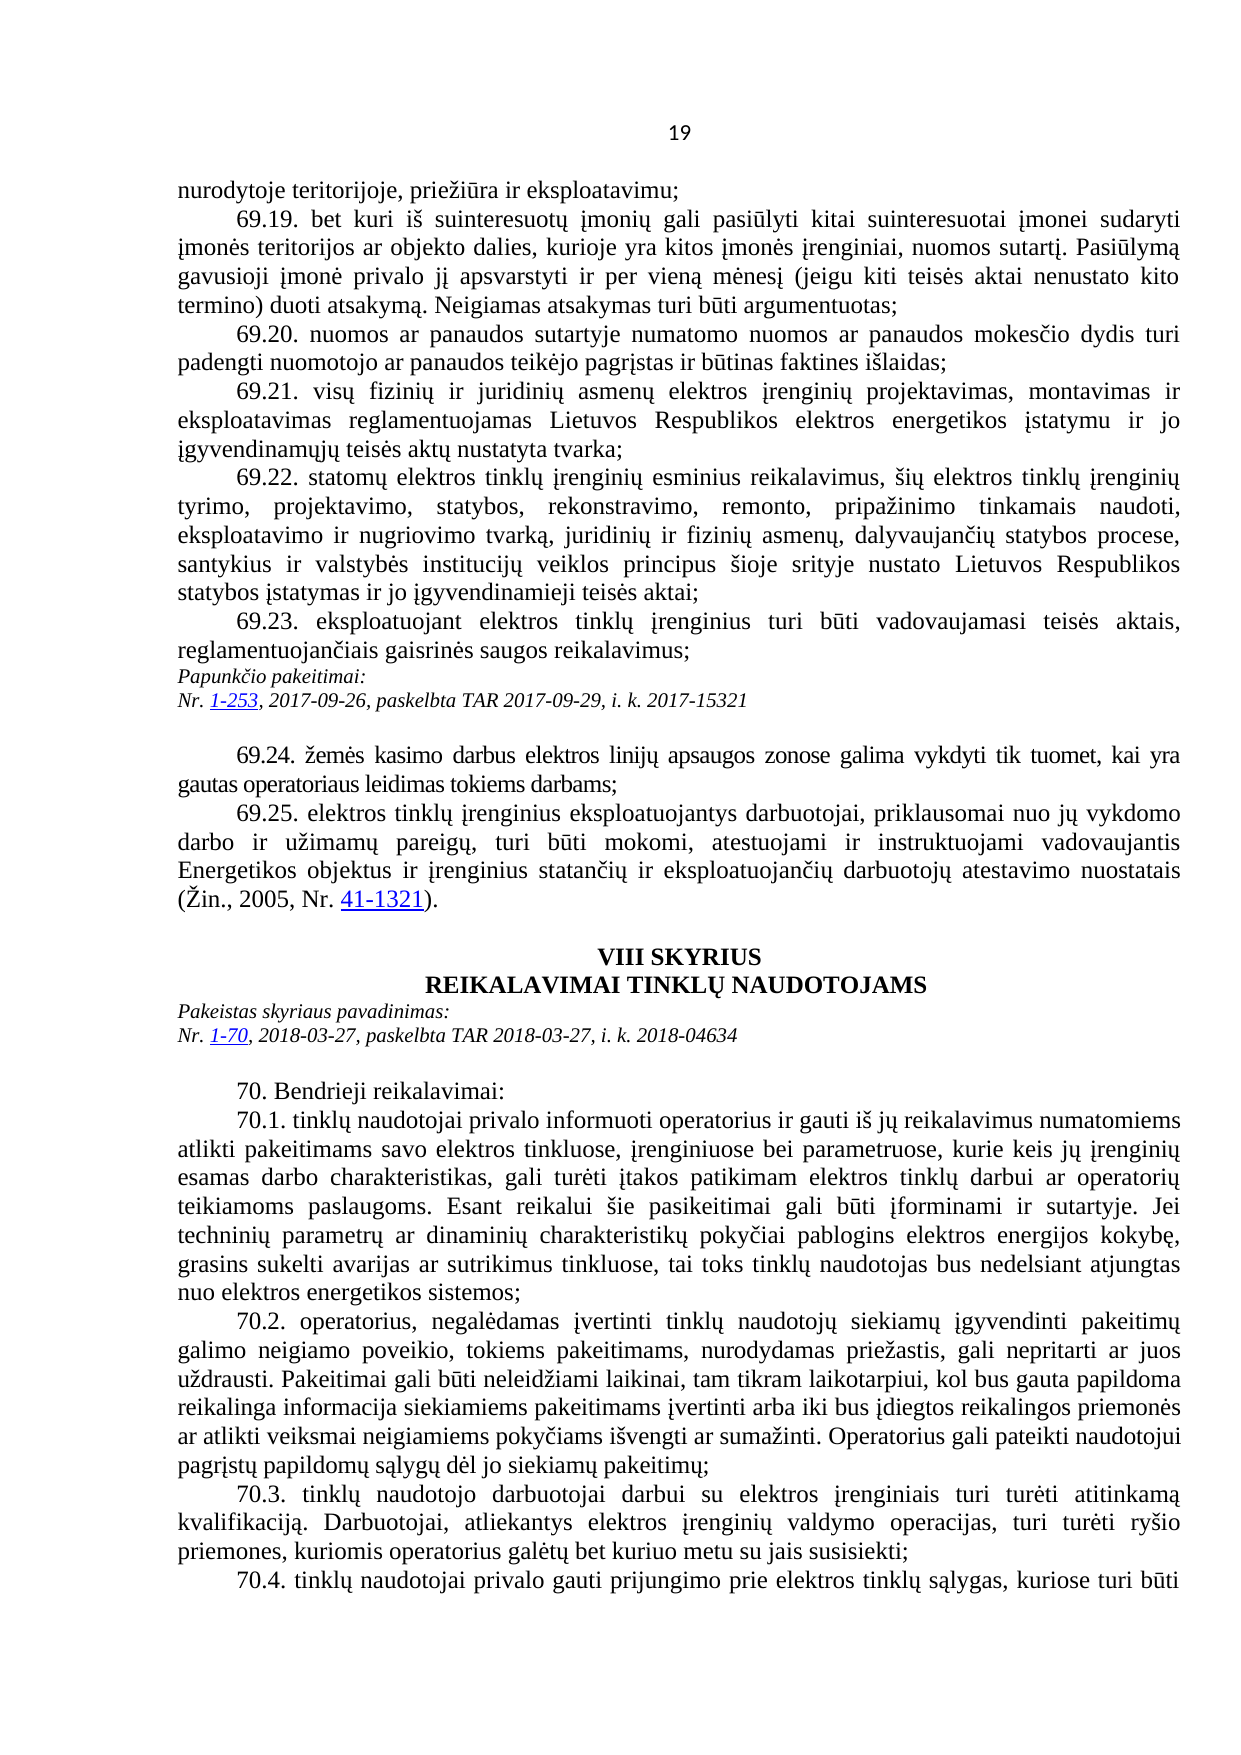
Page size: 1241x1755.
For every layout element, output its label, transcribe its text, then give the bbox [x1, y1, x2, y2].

text 70.3. tinklų naudotojo darbuotojai darbui su elektros įrenginiais turi turėti atitinkamą kvalifikaciją. Darbuotojai, atliekantys elektros įrenginių valdymo operacijas, turi turėti ryšio priemones, kuriomis operatorius galėtų bet kuriuo metu su jais susisiekti; [177, 1479, 1181, 1565]
text 70.4. tinklų naudotojai privalo gauti prijungimo prie elektros tinklų sąlygas, kuriose turi būti [177, 1565, 1181, 1594]
text Nr. 1-70, 2018-03-27, paskelbta TAR 2018-03-27, i. k. 2018-04634 [177, 1023, 1181, 1047]
text 69.22. statomų elektros tinklų įrenginių esminius reikalavimus, šių elektros tinklų įrenginių tyrimo, projektavimo, statybos, rekonstravimo, remonto, pripažinimo tinkamais naudoti, eksploatavimo ir nugriovimo tvarką, juridinių ir fizinių asmenų, dalyvaujančių statybos procese, santykius ir valstybės institucijų veiklos principus šioje srityje nustato Lietuvos Respublikos statybos įstatymas ir jo įgyvendinamieji teisės aktai; [177, 462, 1181, 606]
text 69.24. žemės kasimo darbus elektros linijų apsaugos zonose galima vykdyti tik tuomet, kai yra gautas operatoriaus leidimas tokiems darbams; [177, 741, 1181, 798]
text 69.20. nuomos ar panaudos sutartyje numatomo nuomos ar panaudos mokesčio dydis turi padengti nuomotojo ar panaudos teikėjo pagrįstas ir būtinas faktines išlaidas; [177, 319, 1181, 376]
text Nr. 1-253, 2017-09-26, paskelbta TAR 2017-09-29, i. k. 2017-15321 [177, 688, 1181, 712]
text 69.25. elektros tinklų įrenginius eksploatuojantys darbuotojai, priklausomai nuo jų vykdomo darbo ir užimamų pareigų, turi būti mokomi, atestuojami ir instruktuojami vadovaujantis Energetikos objektus ir įrenginius statančių ir eksploatuojančių darbuotojų atestavimo nuostatais (Žin., 2005, Nr. 41-1321). [177, 798, 1181, 913]
text 70. Bendrieji reikalavimai: [177, 1076, 1181, 1105]
text 69.19. bet kuri iš suinteresuotų įmonių gali pasiūlyti kitai suinteresuotai įmonei sudaryti įmonės teritorijos ar objekto dalies, kurioje yra kitos įmonės įrenginiai, nuomos sutartį. Pasiūlymą gavusioji įmonė privalo jį apsvarstyti ir per vieną mėnesį (jeigu kiti teisės aktai nenustato kito termino) duoti atsakymą. Neigiamas atsakymas turi būti argumentuotas; [177, 204, 1181, 319]
text 70.2. operatorius, negalėdamas įvertinti tinklų naudotojų siekiamų įgyvendinti pakeitimų galimo neigiamo poveikio, tokiems pakeitimams, nurodydamas priežastis, gali nepritarti ar juos uždrausti. Pakeitimai gali būti neleidžiami laikinai, tam tikram laikotarpiui, kol bus gauta papildoma reikalinga informacija siekiamiems pakeitimams įvertinti arba iki bus įdiegtos reikalingos priemonės ar atlikti veiksmai neigiamiems pokyčiams išvengti ar sumažinti. Operatorius gali pateikti naudotojui pagrįstų papildomų sąlygų dėl jo siekiamų pakeitimų; [177, 1306, 1181, 1479]
text Papunkčio pakeitimai: [177, 664, 1181, 688]
text ViII SKYRIUS [177, 942, 1181, 971]
text Pakeistas skyriaus pavadinimas: [177, 999, 1181, 1023]
text 69.23. eksploatuojant elektros tinklų įrenginius turi būti vadovaujamasi teisės aktais, reglamentuojančiais gaisrinės saugos reikalavimus; [177, 606, 1181, 664]
text REIKALAVIMAI TINKLŲ NAUDOTOJAMS [177, 971, 1181, 999]
text nurodytoje teritorijoje, priežiūra ir eksploatavimu; [177, 175, 1181, 204]
text 69.21. visų fizinių ir juridinių asmenų elektros įrenginių projektavimas, montavimas ir eksploatavimas reglamentuojamas Lietuvos Respublikos elektros energetikos įstatymu ir jo įgyvendinamųjų teisės aktų nustatyta tvarka; [177, 376, 1181, 462]
text 70.1. tinklų naudotojai privalo informuoti operatorius ir gauti iš jų reikalavimus numatomiems atlikti pakeitimams savo elektros tinkluose, įrenginiuose bei parametruose, kurie keis jų įrenginių esamas darbo charakteristikas, gali turėti įtakos patikimam elektros tinklų darbui ar operatorių teikiamoms paslaugoms. Esant reikalui šie pasikeitimai gali būti įforminami ir sutartyje. Jei techninių parametrų ar dinaminių charakteristikų pokyčiai pablogins elektros energijos kokybę, grasins sukelti avarijas ar sutrikimus tinkluose, tai toks tinklų naudotojas bus nedelsiant atjungtas nuo elektros energetikos sistemos; [177, 1105, 1181, 1306]
